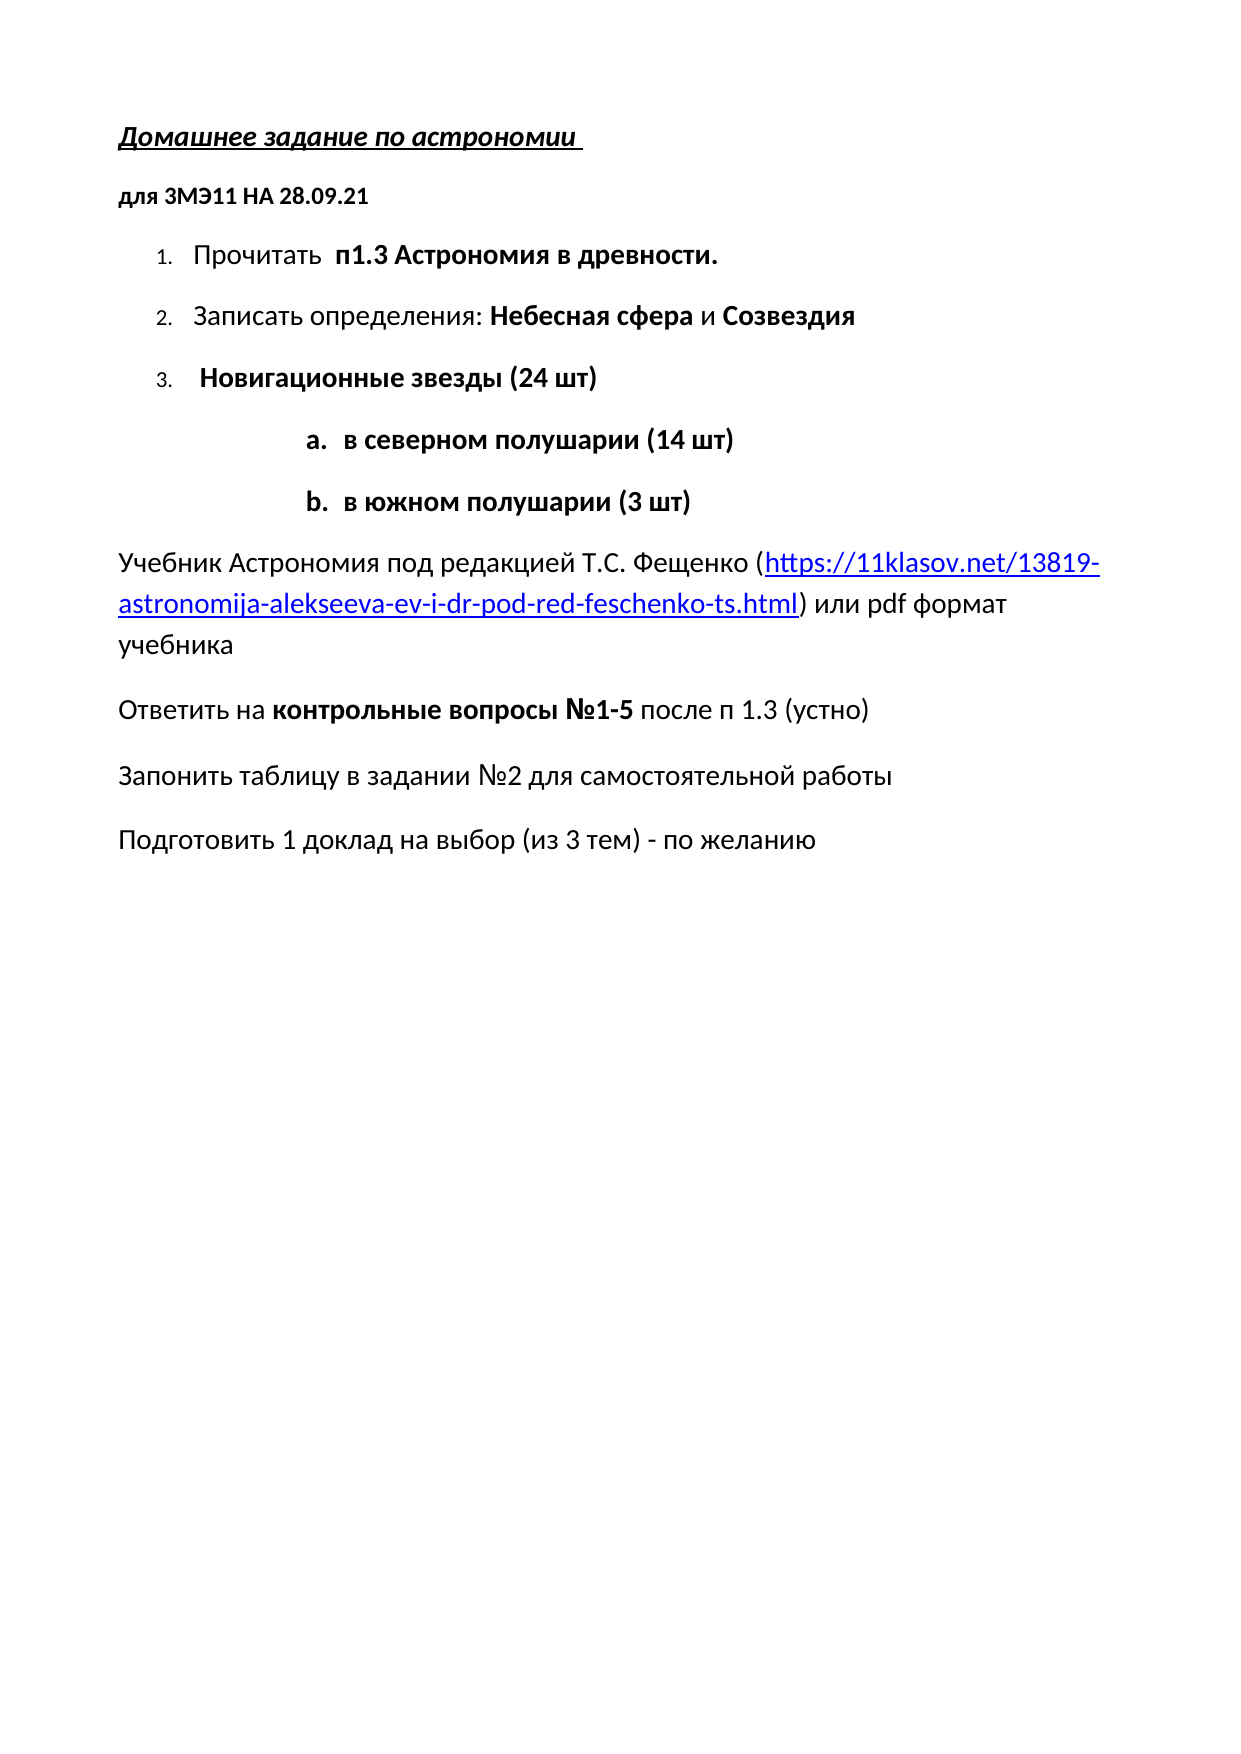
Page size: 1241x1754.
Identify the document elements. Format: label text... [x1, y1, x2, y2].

text для 3МЭ11 НА 28.09.21 [118, 180, 1122, 210]
list в южном полушарии (3 шт) [306, 483, 1122, 518]
list в северном полушарии (14 шт) [306, 421, 1122, 457]
text Учебник Астрономия под редакцией Т.С. Фещенко (https://11klasov.net/13819-astronomija-alekseeva-ev-i-dr-pod-red-feschenko-ts.html) или pdf формат учебника [118, 544, 1122, 662]
text Запонить таблицу в задании №2 для самостоятельной работы [118, 755, 1122, 794]
text Подготовить 1 доклад на выбор (из 3 тем) - по желанию [118, 821, 1122, 857]
text Ответить на контрольные вопросы №1-5 после п 1.3 (устно) [118, 688, 1122, 728]
text Домашнее задание по астрономии [118, 118, 1122, 154]
list Записать определения: Небесная сфера и Созвездия [156, 297, 1122, 333]
list Новигационные звезды (24 шт) [156, 359, 1122, 395]
list Прочитать п1.3 Астрономия в древности. [156, 236, 1122, 271]
